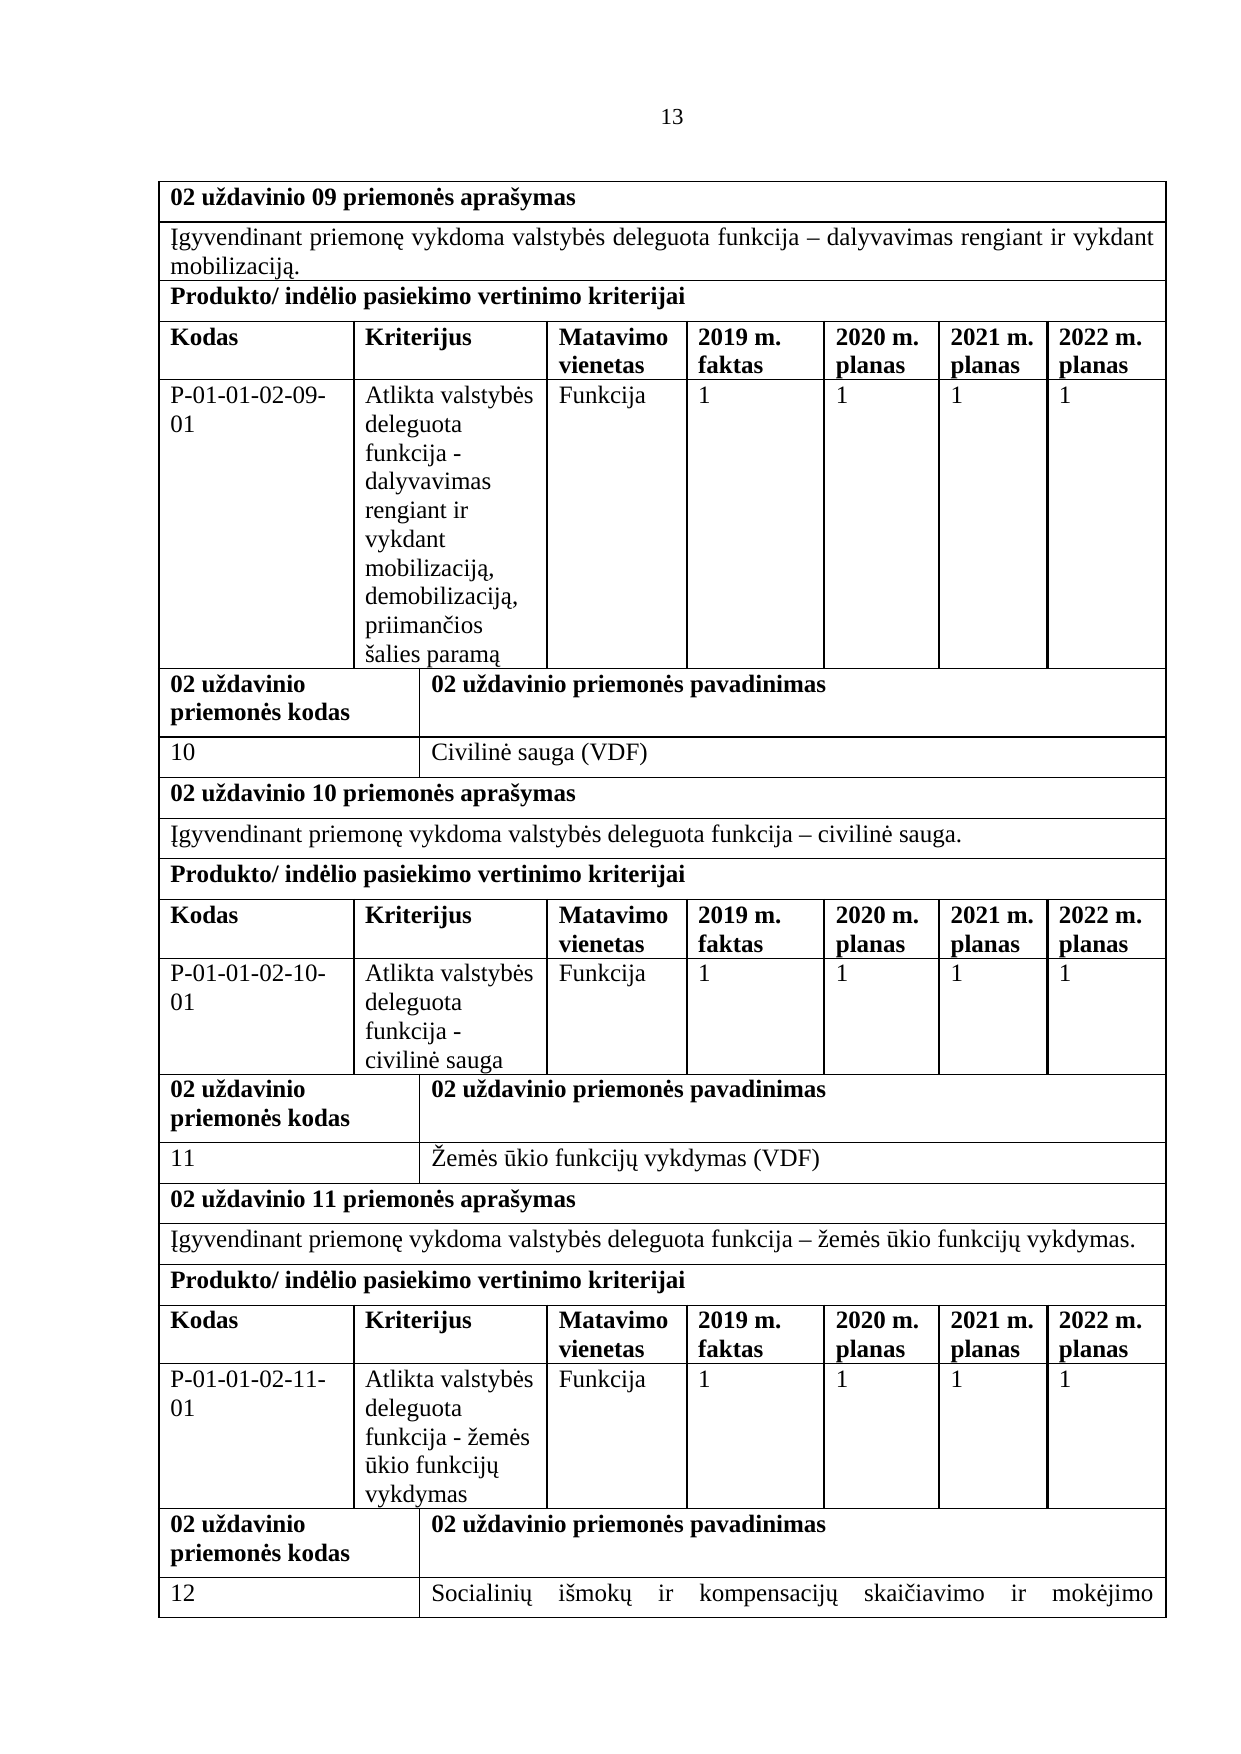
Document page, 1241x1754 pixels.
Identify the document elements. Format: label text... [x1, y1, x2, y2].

table_cell 1 [688, 1364, 823, 1508]
table_cell 02 uždavinio priemonės pavadinimas [420, 669, 1165, 736]
table_cell Funkcija [548, 380, 686, 668]
table_cell 02 uždavinio priemonės kodas [160, 669, 419, 736]
table_cell Įgyvendinant priemonę vykdoma valstybės deleguota funkcija – dalyvavimas rengiant ir vykdant mobilizaciją. [160, 223, 1165, 280]
table_cell 1 [940, 959, 1046, 1073]
table_cell 1 [1049, 380, 1165, 668]
table_cell 02 uždavinio 09 priemonės aprašymas [160, 182, 1165, 221]
table_cell 12 [160, 1578, 419, 1617]
table_cell 1 [940, 380, 1046, 668]
table_cell 02 uždavinio priemonės kodas [160, 1509, 419, 1577]
table_cell Socialinių išmokų ir kompensacijų skaičiavimo ir mokėjimo [420, 1578, 1165, 1617]
table_cell 2019 m. faktas [688, 900, 823, 957]
table_cell 1 [825, 959, 938, 1073]
table_cell 1 [1049, 1364, 1165, 1508]
table_cell 1 [825, 380, 938, 668]
table_cell 1 [688, 380, 823, 668]
table_cell 2021 m. planas [940, 900, 1046, 957]
table_cell Įgyvendinant priemonę vykdoma valstybės deleguota funkcija – žemės ūkio funkcijų vykdymas. [160, 1224, 1165, 1264]
table_cell 02 uždavinio 10 priemonės aprašymas [160, 778, 1165, 818]
table_cell 10 [160, 738, 419, 777]
table_cell Matavimo vienetas [548, 900, 686, 957]
table_cell 2020 m. planas [825, 1306, 938, 1363]
table_cell Produkto/ indėlio pasiekimo vertinimo kriterijai [160, 1265, 1165, 1304]
table_cell Atlikta valstybės deleguota funkcija - dalyvavimas rengiant ir vykdant mobilizaciją, demobilizaciją, priimančios šalies paramą [355, 380, 546, 668]
table_cell 2020 m. planas [825, 900, 938, 957]
table_cell Žemės ūkio funkcijų vykdymas (VDF) [420, 1143, 1165, 1183]
table_cell Įgyvendinant priemonę vykdoma valstybės deleguota funkcija – civilinė sauga. [160, 819, 1165, 858]
table_cell Kriterijus [355, 1306, 546, 1363]
table_cell 2020 m. planas [825, 322, 938, 379]
table_cell Produkto/ indėlio pasiekimo vertinimo kriterijai [160, 859, 1165, 899]
table_cell 2022 m. planas [1049, 322, 1165, 379]
table_cell 1 [688, 959, 823, 1073]
table_cell Matavimo vienetas [548, 322, 686, 379]
table_cell Atlikta valstybės deleguota funkcija - žemės ūkio funkcijų vykdymas [355, 1364, 546, 1508]
table_cell 02 uždavinio priemonės kodas [160, 1075, 419, 1142]
table_cell Atlikta valstybės deleguota funkcija - civilinė sauga [355, 959, 546, 1073]
table_cell Kriterijus [355, 322, 546, 379]
table_cell Kodas [160, 1306, 353, 1363]
table_cell Civilinė sauga (VDF) [420, 738, 1165, 777]
table_cell Funkcija [548, 1364, 686, 1508]
table_cell 2022 m. planas [1049, 1306, 1165, 1363]
table_cell P-01-01-02-11-01 [160, 1364, 353, 1508]
table_cell 2021 m. planas [940, 1306, 1046, 1363]
table_cell 2019 m. faktas [688, 322, 823, 379]
table_cell 2019 m. faktas [688, 1306, 823, 1363]
table_cell 1 [940, 1364, 1046, 1508]
table_cell 1 [1049, 959, 1165, 1073]
table_cell P-01-01-02-10-01 [160, 959, 353, 1073]
table_cell 2022 m. planas [1049, 900, 1165, 957]
table_cell Matavimo vienetas [548, 1306, 686, 1363]
table_cell Kodas [160, 322, 353, 379]
table_cell 02 uždavinio priemonės pavadinimas [420, 1075, 1165, 1142]
table_cell Kriterijus [355, 900, 546, 957]
table_cell Produkto/ indėlio pasiekimo vertinimo kriterijai [160, 281, 1165, 321]
table_cell Funkcija [548, 959, 686, 1073]
table_cell 11 [160, 1143, 419, 1183]
table_cell 1 [825, 1364, 938, 1508]
table_cell 02 uždavinio priemonės pavadinimas [420, 1509, 1165, 1577]
table_cell 02 uždavinio 11 priemonės aprašymas [160, 1184, 1165, 1223]
table_cell P-01-01-02-09-01 [160, 380, 353, 668]
table_cell Kodas [160, 900, 353, 957]
table_cell 2021 m. planas [940, 322, 1046, 379]
